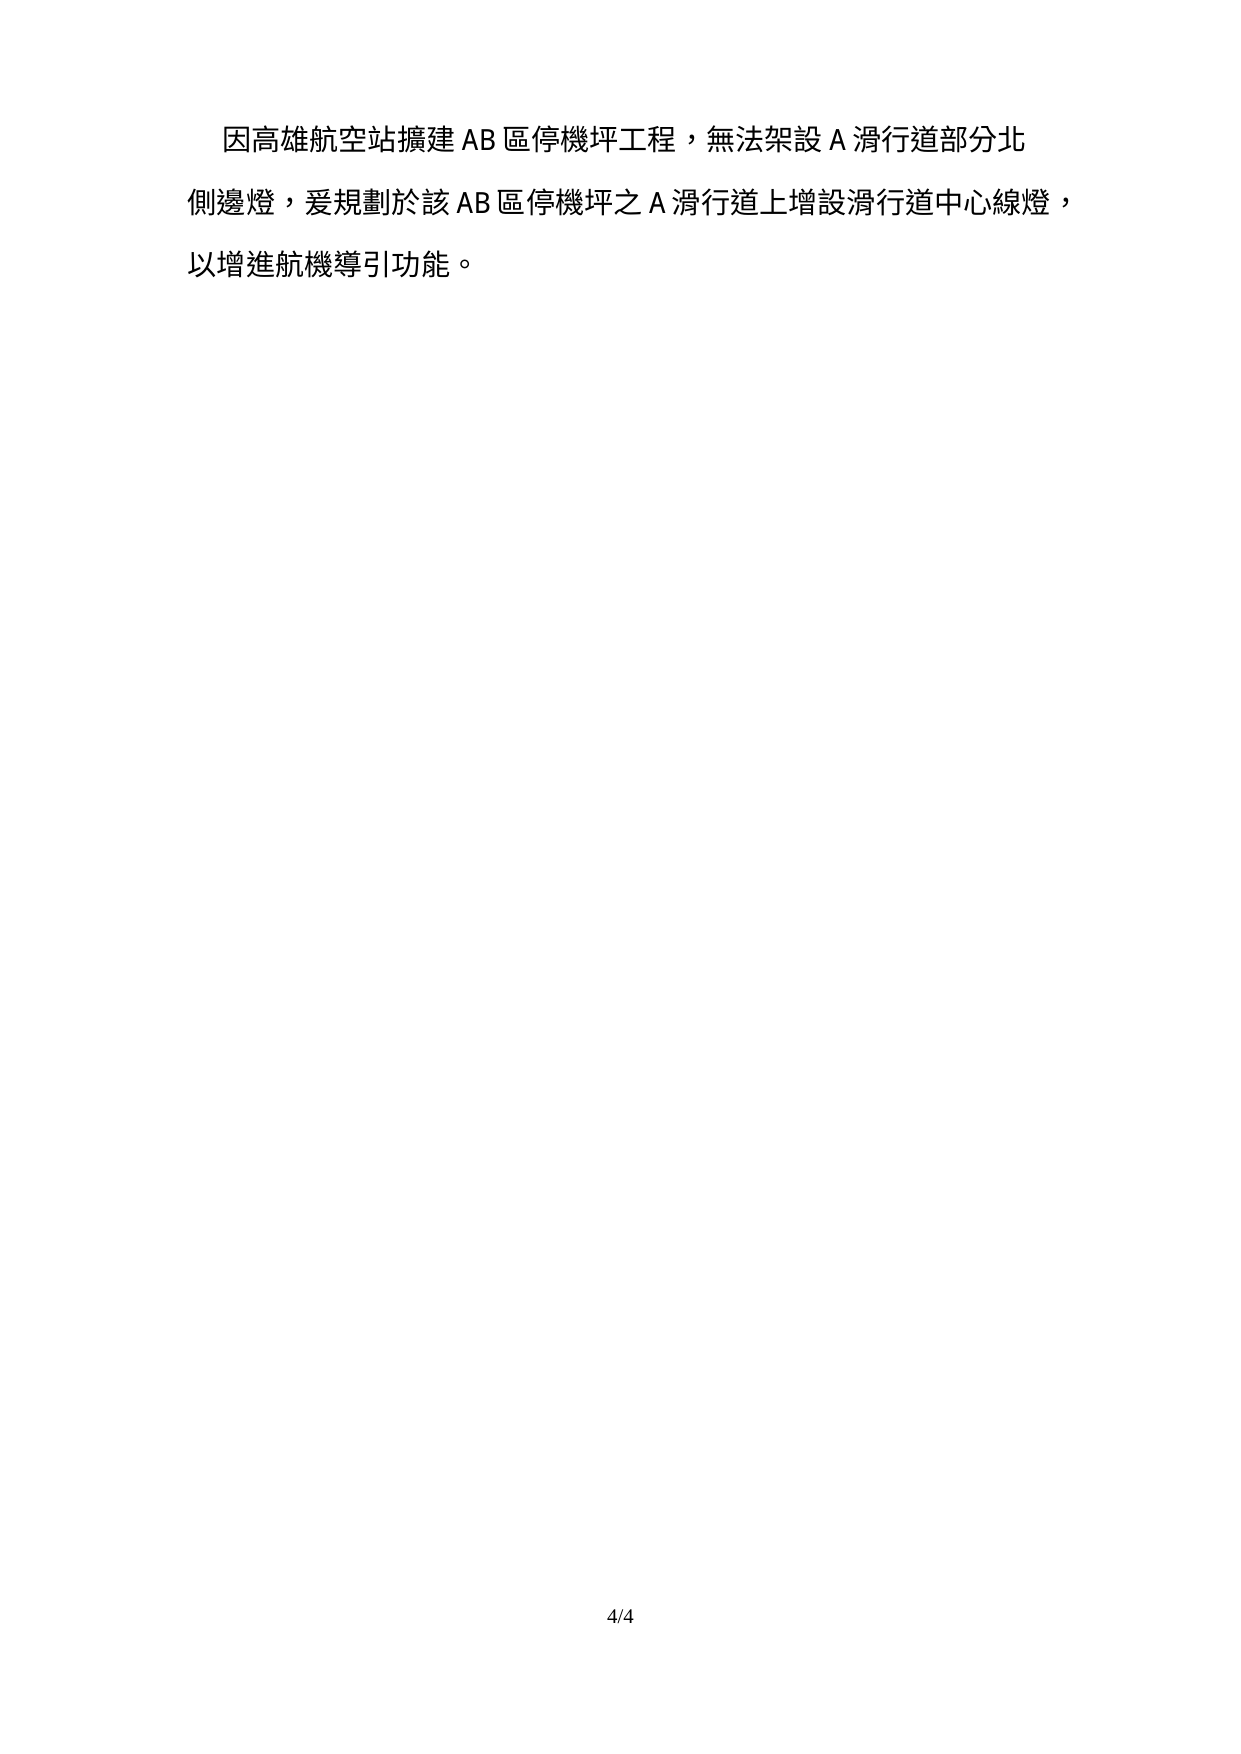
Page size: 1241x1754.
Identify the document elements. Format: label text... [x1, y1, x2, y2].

text 因高雄航空站擴建AB區停機坪工程，無法架設A滑行道部分北側邊燈，爰規劃於該AB區停機坪之A滑行道上增設滑行道中心線燈，以增進航機導引功能。 [187, 96, 1053, 284]
